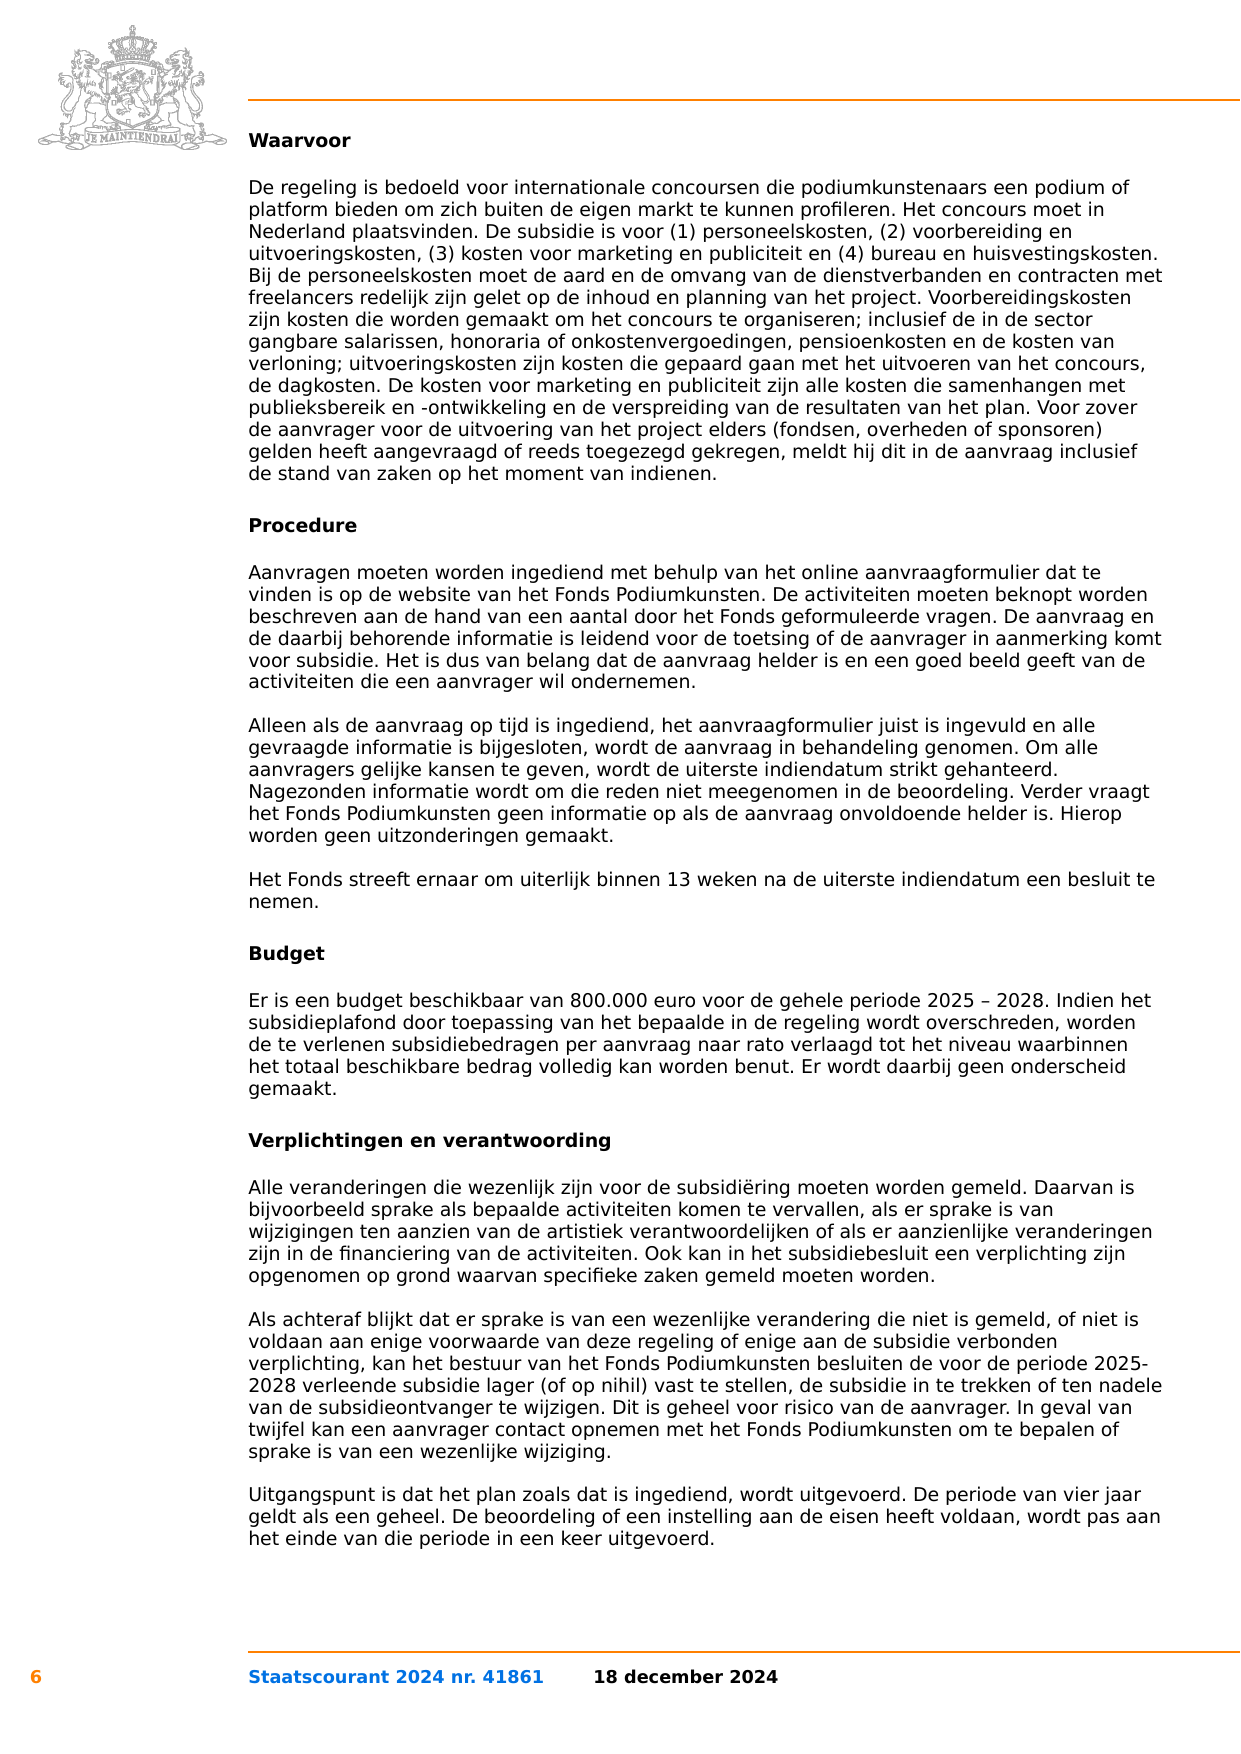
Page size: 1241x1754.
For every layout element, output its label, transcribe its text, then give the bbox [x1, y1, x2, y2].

subtitle Waarvoor [248, 130, 1163, 152]
text Alleen als de aanvraag op tijd is ingediend, het aanvraagformulier juist is ingevuld en alle gevraagde informatie is bijgesloten, wordt de aanvraag in behandeling genomen. Om alle aanvragers gelijke kansen te geven, wordt de uiterste indiendatum strikt gehanteerd. Nagezonden informatie wordt om die reden niet meegenomen in de beoordeling. Verder vraagt het Fonds Podiumkunsten geen informatie op als de aanvraag onvoldoende helder is. Hierop worden geen uitzonderingen gemaakt. [248, 715, 1163, 847]
text Aanvragen moeten worden ingediend met behulp van het online aanvraagformulier dat te vinden is op de website van het Fonds Podiumkunsten. De activiteiten moeten beknopt worden beschreven aan de hand van een aantal door het Fonds geformuleerde vragen. De aanvraag en de daarbij behorende informatie is leidend voor de toetsing of de aanvrager in aanmerking komt voor subsidie. Het is dus van belang dat de aanvraag helder is en een goed beeld geeft van de activiteiten die een aanvrager wil ondernemen. [248, 562, 1163, 693]
text Het Fonds streeft ernaar om uiterlijk binnen 13 weken na de uiterste indiendatum een besluit te nemen. [248, 869, 1163, 913]
text Uitgangspunt is dat het plan zoals dat is ingediend, wordt uitgevoerd. De periode van vier jaar geldt als een geheel. De beoordeling of een instelling aan de eisen heeft voldaan, wordt pas aan het einde van die periode in een keer uitgevoerd. [248, 1484, 1163, 1550]
subtitle Budget [248, 943, 1163, 965]
text Er is een budget beschikbaar van 800.000 euro voor de gehele periode 2025 – 2028. Indien het subsidieplafond door toepassing van het bepaalde in de regeling wordt overschreden, worden de te verlenen subsidiebedragen per aanvraag naar rato verlaagd tot het niveau waarbinnen het totaal beschikbare bedrag volledig kan worden benut. Er wordt daarbij geen onderscheid gemaakt. [248, 990, 1163, 1100]
text Alle veranderingen die wezenlijk zijn voor de subsidiëring moeten worden gemeld. Daarvan is bijvoorbeeld sprake als bepaalde activiteiten komen te vervallen, als er sprake is van wijzigingen ten aanzien van de artistiek verantwoordelijken of als er aanzienlijke veranderingen zijn in de financiering van de activiteiten. Ook kan in het subsidiebesluit een verplichting zijn opgenomen op grond waarvan specifieke zaken gemeld moeten worden. [248, 1177, 1163, 1287]
text De regeling is bedoeld voor internationale concoursen die podiumkunstenaars een podium of platform bieden om zich buiten de eigen markt te kunnen profileren. Het concours moet in Nederland plaatsvinden. De subsidie is voor (1) personeelskosten, (2) voorbereiding en uitvoeringskosten, (3) kosten voor marketing en publiciteit en (4) bureau en huisvestingskosten. Bij de personeelskosten moet de aard en de omvang van de dienstverbanden en contracten met freelancers redelijk zijn gelet op de inhoud en planning van het project. Voorbereidingskosten zijn kosten die worden gemaakt om het concours te organiseren; inclusief de in de sector gangbare salarissen, honoraria of onkostenvergoedingen, pensioenkosten en de kosten van verloning; uitvoeringskosten zijn kosten die gepaard gaan met het uitvoeren van het concours, de dagkosten. De kosten voor marketing en publiciteit zijn alle kosten die samenhangen met publieksbereik en -ontwikkeling en de verspreiding van de resultaten van het plan. Voor zover de aanvrager voor de uitvoering van het project elders (fondsen, overheden of sponsoren) gelden heeft aangevraagd of reeds toegezegd gekregen, meldt hij dit in de aanvraag inclusief de stand van zaken op het moment van indienen. [248, 177, 1163, 484]
text Als achteraf blijkt dat er sprake is van een wezenlijke verandering die niet is gemeld, of niet is voldaan aan enige voorwaarde van deze regeling of enige aan de subsidie verbonden verplichting, kan het bestuur van het Fonds Podiumkunsten besluiten de voor de periode 2025- 2028 verleende subsidie lager (of op nihil) vast te stellen, de subsidie in te trekken of ten nadele van de subsidieontvanger te wijzigen. Dit is geheel voor risico van de aanvrager. In geval van twijfel kan een aanvrager contact opnemen met het Fonds Podiumkunsten om te bepalen of sprake is van een wezenlijke wijziging. [248, 1309, 1163, 1462]
subtitle Verplichtingen en verantwoording [248, 1130, 1163, 1152]
subtitle Procedure [248, 514, 1163, 537]
picture [38, 25, 227, 150]
